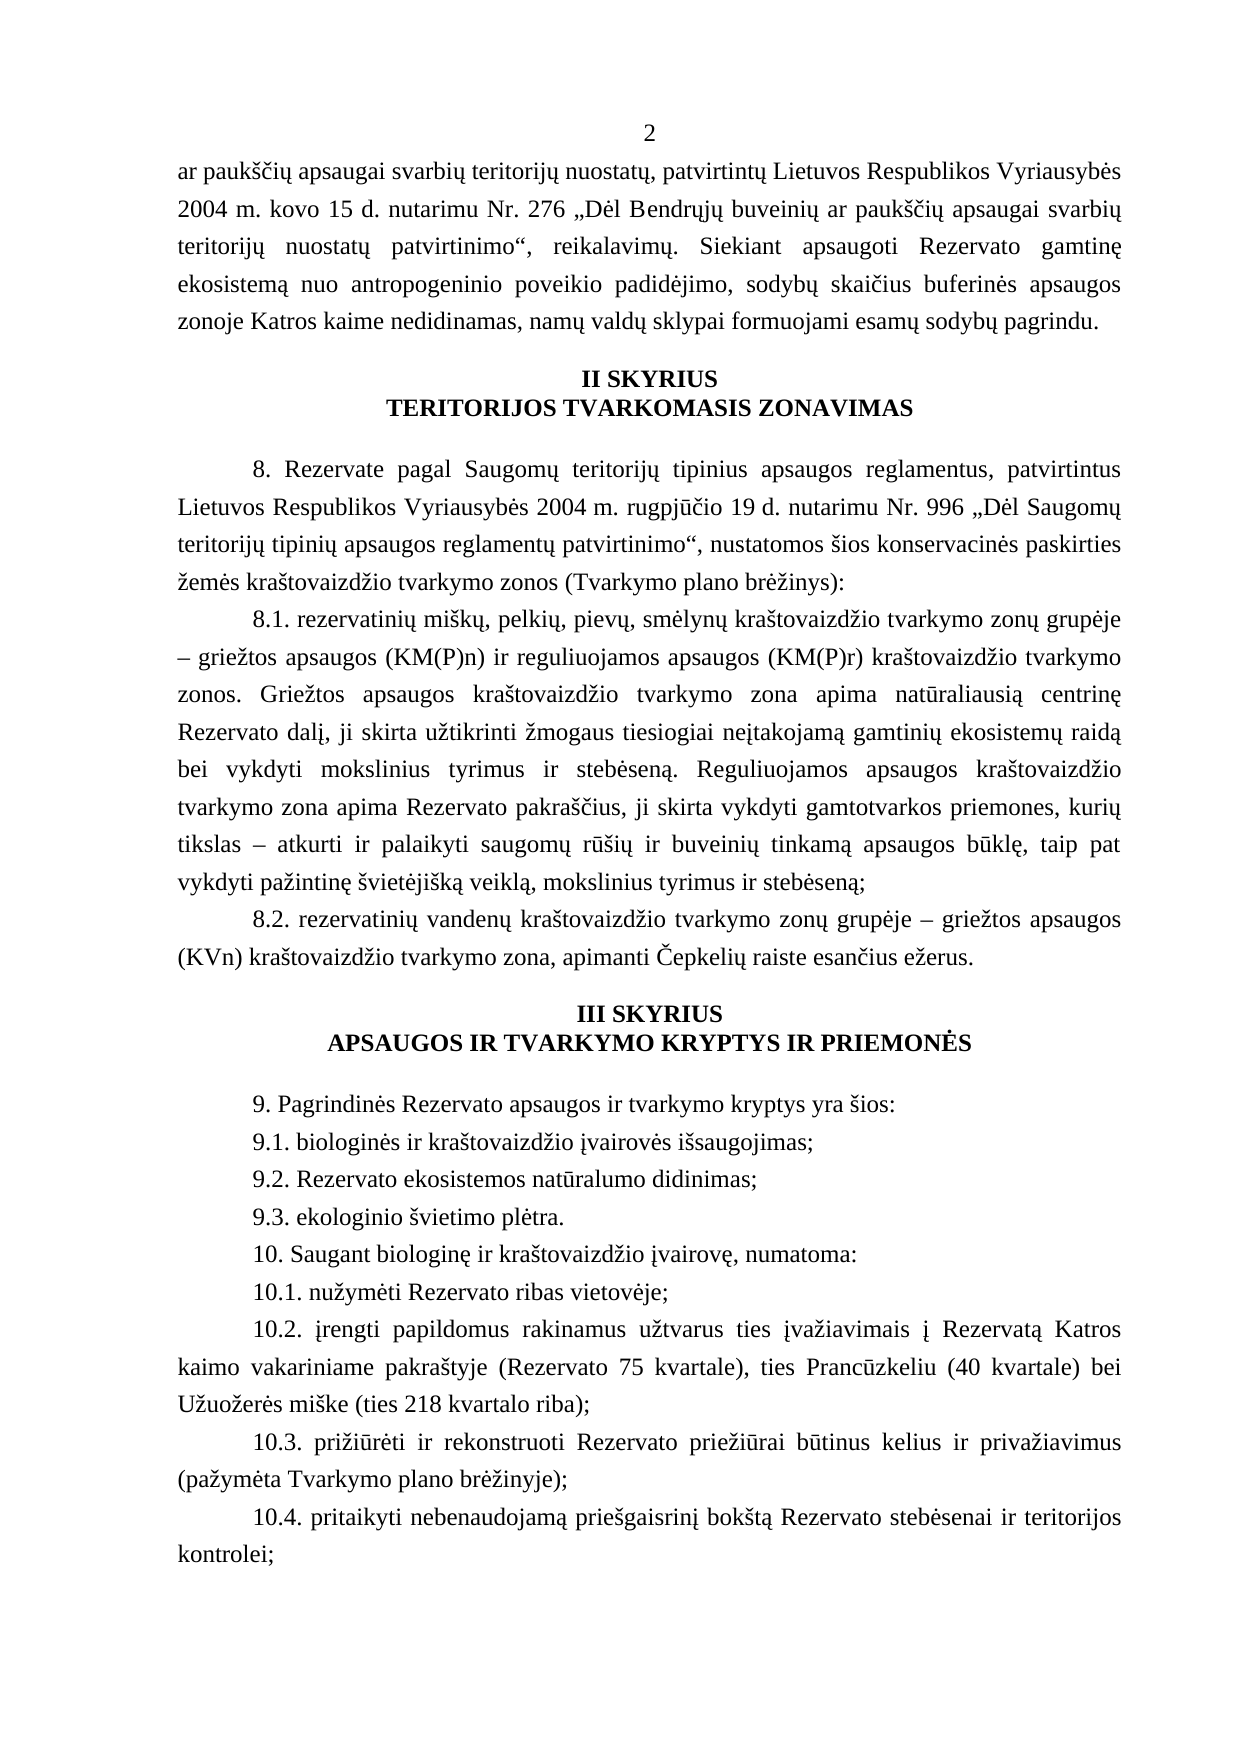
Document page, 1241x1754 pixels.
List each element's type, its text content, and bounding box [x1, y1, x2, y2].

text APSAUGOS IR TVARKYMO KRYPTYS IR PRIEMONĖS [177, 1028, 1122, 1057]
text 8.1. rezervatinių miškų, pelkių, pievų, smėlynų kraštovaizdžio tvarkymo zonų grupėje – griežtos apsaugos (KM(P)n) ir reguliuojamos apsaugos (KM(P)r) kraštovaizdžio tvarkymo zonos. Griežtos apsaugos kraštovaizdžio tvarkymo zona apima natūraliausią centrinę Rezervato dalį, ji skirta užtikrinti žmogaus tiesiogiai neįtakojamą gamtinių ekosistemų raidą bei vykdyti mokslinius tyrimus ir stebėseną. Reguliuojamos apsaugos kraštovaizdžio tvarkymo zona apima Rezervato pakraščius, ji skirta vykdyti gamtotvarkos priemones, kurių tikslas – atkurti ir palaikyti saugomų rūšių ir buveinių tinkamą apsaugos būklę, taip pat vykdyti pažintinę švietėjišką veiklą, mokslinius tyrimus ir stebėseną; [177, 595, 1122, 895]
text 10. Saugant biologinę ir kraštovaizdžio įvairovę, numatoma: [177, 1231, 1122, 1268]
text 10.1. nužymėti Rezervato ribas vietovėje; [177, 1268, 1122, 1306]
text 9.3. ekologinio švietimo plėtra. [177, 1193, 1122, 1231]
text 8.2. rezervatinių vandenų kraštovaizdžio tvarkymo zonų grupėje – griežtos apsaugos (KVn) kraštovaizdžio tvarkymo zona, apimanti Čepkelių raiste esančius ežerus. [177, 895, 1122, 970]
text III SKYRIUS [177, 999, 1122, 1028]
text 9. Pagrindinės Rezervato apsaugos ir tvarkymo kryptys yra šios: [177, 1081, 1122, 1118]
text II skyrius [177, 364, 1122, 393]
text TERITORIJOS TVARKOMASIS ZONAVIMAS [177, 393, 1122, 421]
text 10.4. pritaikyti nebenaudojamą priešgaisrinį bokštą Rezervato stebėsenai ir teritorijos kontrolei; [177, 1493, 1122, 1568]
text ar paukščių apsaugai svarbių teritorijų nuostatų, patvirtintų Lietuvos Respublikos Vyriausybės 2004 m. kovo 15 d. nutarimu Nr. 276 „Dėl Bendrųjų buveinių ar paukščių apsaugai svarbių teritorijų nuostatų patvirtinimo“, reikalavimų. Siekiant apsaugoti Rezervato gamtinę ekosistemą nuo antropogeninio poveikio padidėjimo, sodybų skaičius buferinės apsaugos zonoje Katros kaime nedidinamas, namų valdų sklypai formuojami esamų sodybų pagrindu. [177, 148, 1122, 335]
text 9.2. Rezervato ekosistemos natūralumo didinimas; [177, 1156, 1122, 1193]
text 8. Rezervate pagal Saugomų teritorijų tipinius apsaugos reglamentus, patvirtintus Lietuvos Respublikos Vyriausybės 2004 m. rugpjūčio 19 d. nutarimu Nr. 996 „Dėl Saugomų teritorijų tipinių apsaugos reglamentų patvirtinimo“, nustatomos šios konservacinės paskirties žemės kraštovaizdžio tvarkymo zonos (Tvarkymo plano brėžinys): [177, 445, 1122, 595]
text 10.2. įrengti papildomus rakinamus užtvarus ties įvažiavimais į Rezervatą Katros kaimo vakariniame pakraštyje (Rezervato 75 kvartale), ties Prancūzkeliu (40 kvartale) bei Užuožerės miške (ties 218 kvartalo riba); [177, 1306, 1122, 1418]
text 10.3. prižiūrėti ir rekonstruoti Rezervato priežiūrai būtinus kelius ir privažiavimus (pažymėta Tvarkymo plano brėžinyje); [177, 1418, 1122, 1493]
text 9.1. biologinės ir kraštovaizdžio įvairovės išsaugojimas; [177, 1118, 1122, 1156]
